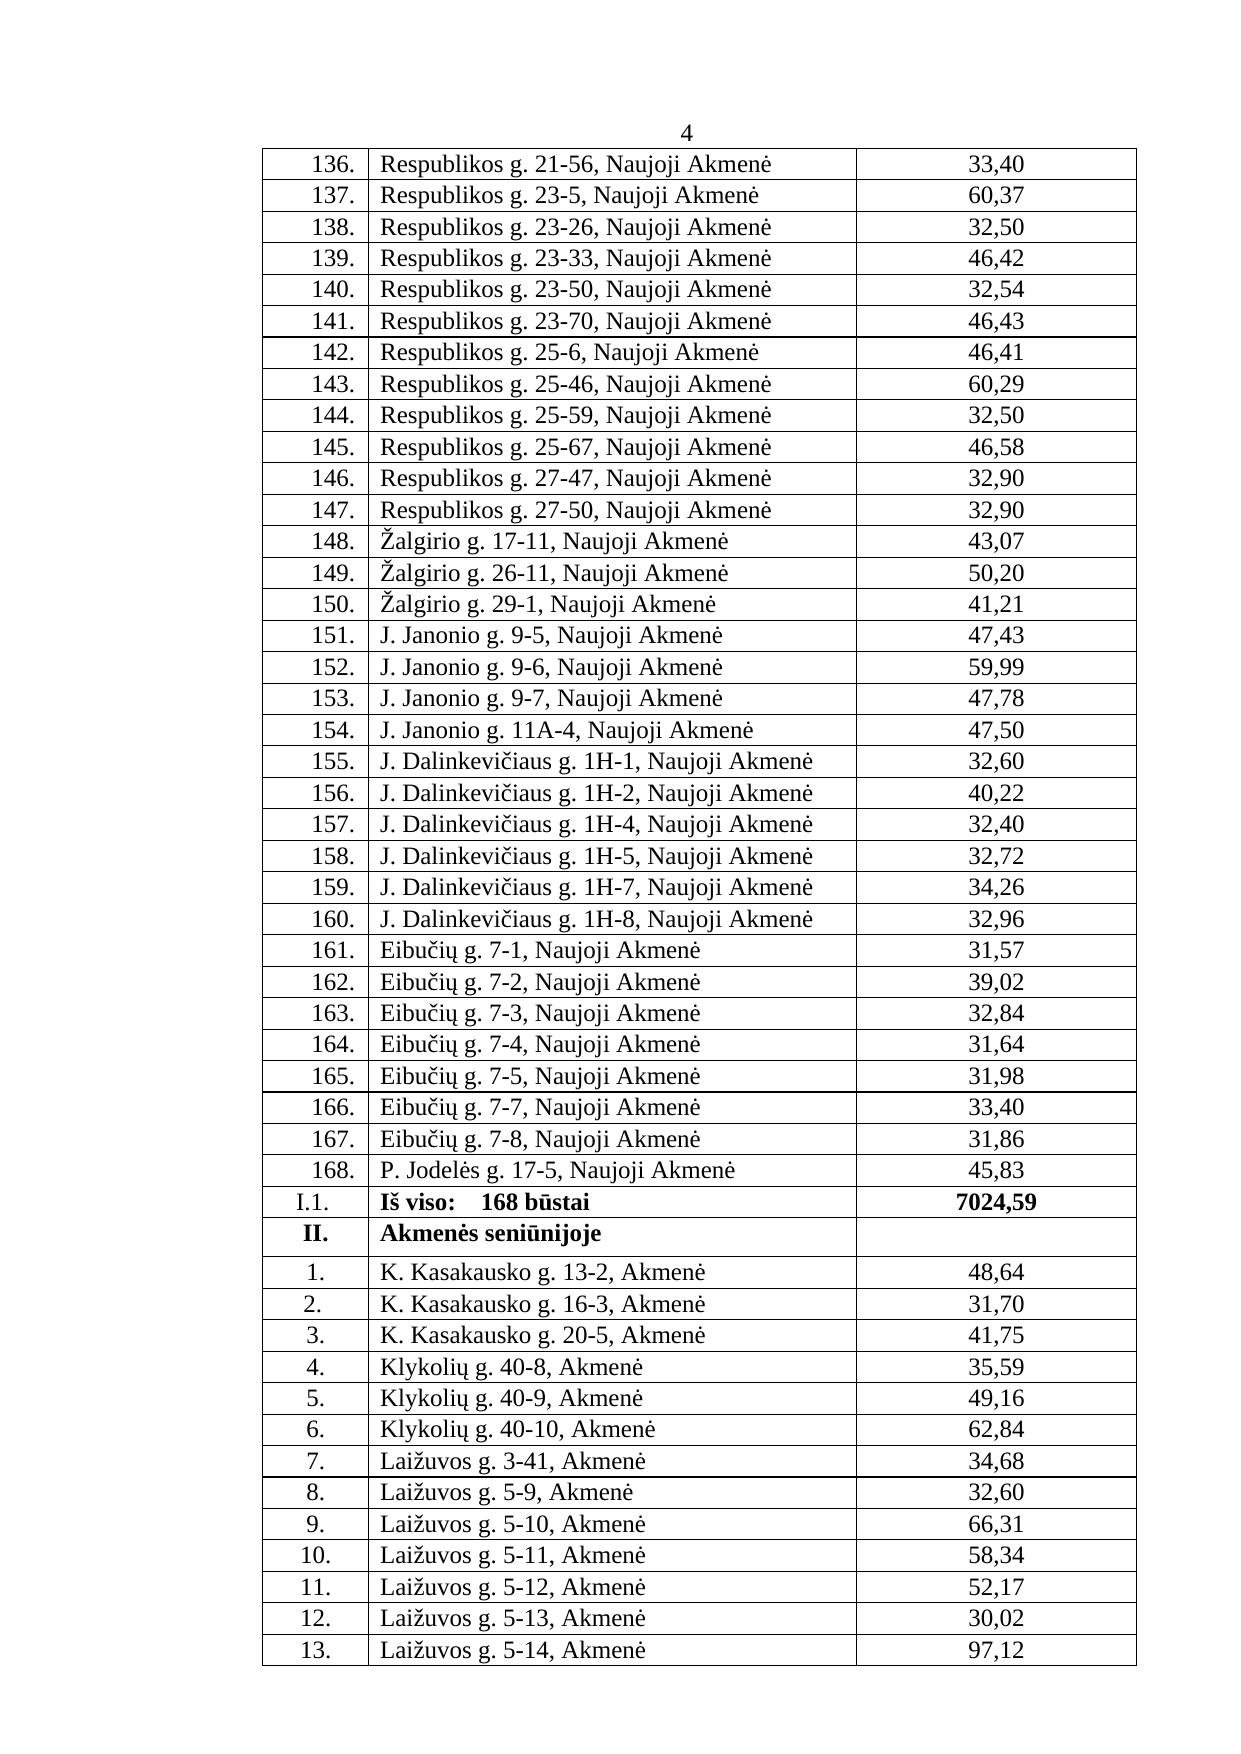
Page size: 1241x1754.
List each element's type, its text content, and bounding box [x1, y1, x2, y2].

table_cell Respublikos g. 23-5, Naujoji Akmenė [369, 180, 856, 211]
table_cell 12. [263, 1603, 368, 1634]
table_cell 31,70 [857, 1289, 1136, 1319]
table_cell 97,12 [857, 1635, 1136, 1665]
table_cell 47,78 [857, 684, 1136, 714]
table_cell 145. [263, 432, 368, 462]
table_cell 7. [263, 1446, 368, 1476]
table_cell K. Kasakausko g. 20-5, Akmenė [369, 1320, 856, 1351]
table_cell 32,72 [857, 841, 1136, 871]
table_cell Eibučių g. 7-7, Naujoji Akmenė [369, 1093, 856, 1123]
table_cell 32,54 [857, 275, 1136, 305]
table_cell 32,50 [857, 212, 1136, 242]
table_cell 152. [263, 652, 368, 682]
table_cell Laižuvos g. 5-9, Akmenė [369, 1478, 856, 1508]
table_cell 2. [263, 1289, 368, 1319]
table_cell Laižuvos g. 5-11, Akmenė [369, 1540, 856, 1571]
table_cell 11. [263, 1572, 368, 1602]
table_cell P. Jodelės g. 17-5, Naujoji Akmenė [369, 1155, 856, 1186]
table_cell 66,31 [857, 1509, 1136, 1539]
table_cell 167. [263, 1124, 368, 1154]
table_cell J. Dalinkevičiaus g. 1H-1, Naujoji Akmenė [369, 746, 856, 777]
table_cell K. Kasakausko g. 16-3, Akmenė [369, 1289, 856, 1319]
table_cell 32,50 [857, 400, 1136, 431]
table_cell 52,17 [857, 1572, 1136, 1602]
table_cell 147. [263, 495, 368, 525]
table_cell 41,21 [857, 589, 1136, 619]
table_cell Žalgirio g. 26-11, Naujoji Akmenė [369, 558, 856, 588]
table_cell 33,40 [857, 1093, 1136, 1123]
table_cell Laižuvos g. 5-10, Akmenė [369, 1509, 856, 1539]
table_cell 35,59 [857, 1352, 1136, 1382]
table_cell 45,83 [857, 1155, 1136, 1186]
table_cell II. [263, 1218, 368, 1256]
table_cell 160. [263, 904, 368, 934]
table_cell 136. [263, 149, 368, 179]
table_cell 13. [263, 1635, 368, 1665]
table_cell 46,41 [857, 338, 1136, 368]
table_cell 10. [263, 1540, 368, 1571]
table_cell 40,22 [857, 778, 1136, 808]
table_cell 30,02 [857, 1603, 1136, 1634]
table_cell 33,40 [857, 149, 1136, 179]
table_cell J. Dalinkevičiaus g. 1H-7, Naujoji Akmenė [369, 872, 856, 903]
table_cell 146. [263, 463, 368, 494]
table_cell 34,26 [857, 872, 1136, 903]
table_cell 168. [263, 1155, 368, 1186]
table_cell Klykolių g. 40-8, Akmenė [369, 1352, 856, 1382]
table_cell 151. [263, 621, 368, 651]
table_cell 62,84 [857, 1415, 1136, 1445]
table_cell Respublikos g. 23-50, Naujoji Akmenė [369, 275, 856, 305]
table_cell 32,90 [857, 495, 1136, 525]
table_cell 47,43 [857, 621, 1136, 651]
table_cell J. Dalinkevičiaus g. 1H-8, Naujoji Akmenė [369, 904, 856, 934]
table_cell 162. [263, 967, 368, 997]
table_cell Respublikos g. 25-59, Naujoji Akmenė [369, 400, 856, 431]
table_cell Respublikos g. 23-33, Naujoji Akmenė [369, 243, 856, 273]
table_cell 144. [263, 400, 368, 431]
table_cell 158. [263, 841, 368, 871]
table_cell Laižuvos g. 5-14, Akmenė [369, 1635, 856, 1665]
table_cell Respublikos g. 27-47, Naujoji Akmenė [369, 463, 856, 494]
table_cell 31,64 [857, 1030, 1136, 1060]
table_cell Respublikos g. 27-50, Naujoji Akmenė [369, 495, 856, 525]
table_cell Eibučių g. 7-1, Naujoji Akmenė [369, 935, 856, 966]
table_cell Eibučių g. 7-2, Naujoji Akmenė [369, 967, 856, 997]
table_cell 5. [263, 1383, 368, 1413]
table_cell 31,57 [857, 935, 1136, 966]
table_cell 39,02 [857, 967, 1136, 997]
table_cell 4. [263, 1352, 368, 1382]
table_cell 166. [263, 1093, 368, 1123]
table_cell 41,75 [857, 1320, 1136, 1351]
table_cell 143. [263, 369, 368, 399]
table_cell 157. [263, 809, 368, 840]
table_cell 60,37 [857, 180, 1136, 211]
table_cell Eibučių g. 7-5, Naujoji Akmenė [369, 1061, 856, 1091]
table_cell 8. [263, 1478, 368, 1508]
table_cell 137. [263, 180, 368, 211]
table_cell Iš viso: 168 būstai [369, 1187, 856, 1217]
table_cell 161. [263, 935, 368, 966]
table_cell 32,60 [857, 1478, 1136, 1508]
table_cell 58,34 [857, 1540, 1136, 1571]
table_cell 32,40 [857, 809, 1136, 840]
table_cell 156. [263, 778, 368, 808]
table_cell 138. [263, 212, 368, 242]
table_cell 142. [263, 338, 368, 368]
table_cell K. Kasakausko g. 13-2, Akmenė [369, 1257, 856, 1288]
table_cell Akmenės seniūnijoje [369, 1218, 856, 1256]
table_cell Respublikos g. 21-56, Naujoji Akmenė [369, 149, 856, 179]
table_cell 48,64 [857, 1257, 1136, 1288]
table_cell 31,98 [857, 1061, 1136, 1091]
table_cell 9. [263, 1509, 368, 1539]
table_cell Laižuvos g. 3-41, Akmenė [369, 1446, 856, 1476]
table_cell Laižuvos g. 5-13, Akmenė [369, 1603, 856, 1634]
table_cell J. Dalinkevičiaus g. 1H-2, Naujoji Akmenė [369, 778, 856, 808]
table_cell Laižuvos g. 5-12, Akmenė [369, 1572, 856, 1602]
table_cell 43,07 [857, 526, 1136, 557]
table_cell J. Janonio g. 9-6, Naujoji Akmenė [369, 652, 856, 682]
table_cell J. Janonio g. 9-7, Naujoji Akmenė [369, 684, 856, 714]
table_cell Eibučių g. 7-4, Naujoji Akmenė [369, 1030, 856, 1060]
table_cell 164. [263, 1030, 368, 1060]
table_cell 50,20 [857, 558, 1136, 588]
table_cell J. Dalinkevičiaus g. 1H-4, Naujoji Akmenė [369, 809, 856, 840]
table_cell 32,96 [857, 904, 1136, 934]
table_cell 46,58 [857, 432, 1136, 462]
table_cell 140. [263, 275, 368, 305]
table_cell 1. [263, 1257, 368, 1288]
table_cell Respublikos g. 23-70, Naujoji Akmenė [369, 306, 856, 336]
table_cell 7024,59 [857, 1187, 1136, 1217]
table_cell Respublikos g. 25-67, Naujoji Akmenė [369, 432, 856, 462]
table_cell J. Dalinkevičiaus g. 1H-5, Naujoji Akmenė [369, 841, 856, 871]
table_cell Eibučių g. 7-3, Naujoji Akmenė [369, 998, 856, 1028]
table_cell 150. [263, 589, 368, 619]
table_cell [857, 1218, 1136, 1256]
table_cell 165. [263, 1061, 368, 1091]
table_cell Eibučių g. 7-8, Naujoji Akmenė [369, 1124, 856, 1154]
table_cell Žalgirio g. 29-1, Naujoji Akmenė [369, 589, 856, 619]
table_cell 149. [263, 558, 368, 588]
table_cell 148. [263, 526, 368, 557]
table_cell 153. [263, 684, 368, 714]
table_cell 3. [263, 1320, 368, 1351]
table_cell Respublikos g. 23-26, Naujoji Akmenė [369, 212, 856, 242]
table_cell J. Janonio g. 9-5, Naujoji Akmenė [369, 621, 856, 651]
table_cell Respublikos g. 25-6, Naujoji Akmenė [369, 338, 856, 368]
table_cell 46,42 [857, 243, 1136, 273]
table_cell Klykolių g. 40-10, Akmenė [369, 1415, 856, 1445]
table_cell J. Janonio g. 11A-4, Naujoji Akmenė [369, 715, 856, 745]
table_cell 155. [263, 746, 368, 777]
table_cell 154. [263, 715, 368, 745]
table_cell 32,90 [857, 463, 1136, 494]
table_cell Respublikos g. 25-46, Naujoji Akmenė [369, 369, 856, 399]
table_cell 49,16 [857, 1383, 1136, 1413]
table_cell 46,43 [857, 306, 1136, 336]
table_cell 6. [263, 1415, 368, 1445]
table_cell 163. [263, 998, 368, 1028]
table_cell 159. [263, 872, 368, 903]
table_cell 32,60 [857, 746, 1136, 777]
table_cell Žalgirio g. 17-11, Naujoji Akmenė [369, 526, 856, 557]
table_cell 141. [263, 306, 368, 336]
table_cell 47,50 [857, 715, 1136, 745]
table_cell 32,84 [857, 998, 1136, 1028]
table_cell 34,68 [857, 1446, 1136, 1476]
table_cell Klykolių g. 40-9, Akmenė [369, 1383, 856, 1413]
table_cell I.1. [263, 1187, 368, 1217]
table_cell 139. [263, 243, 368, 273]
table_cell 60,29 [857, 369, 1136, 399]
table_cell 59,99 [857, 652, 1136, 682]
table_cell 31,86 [857, 1124, 1136, 1154]
